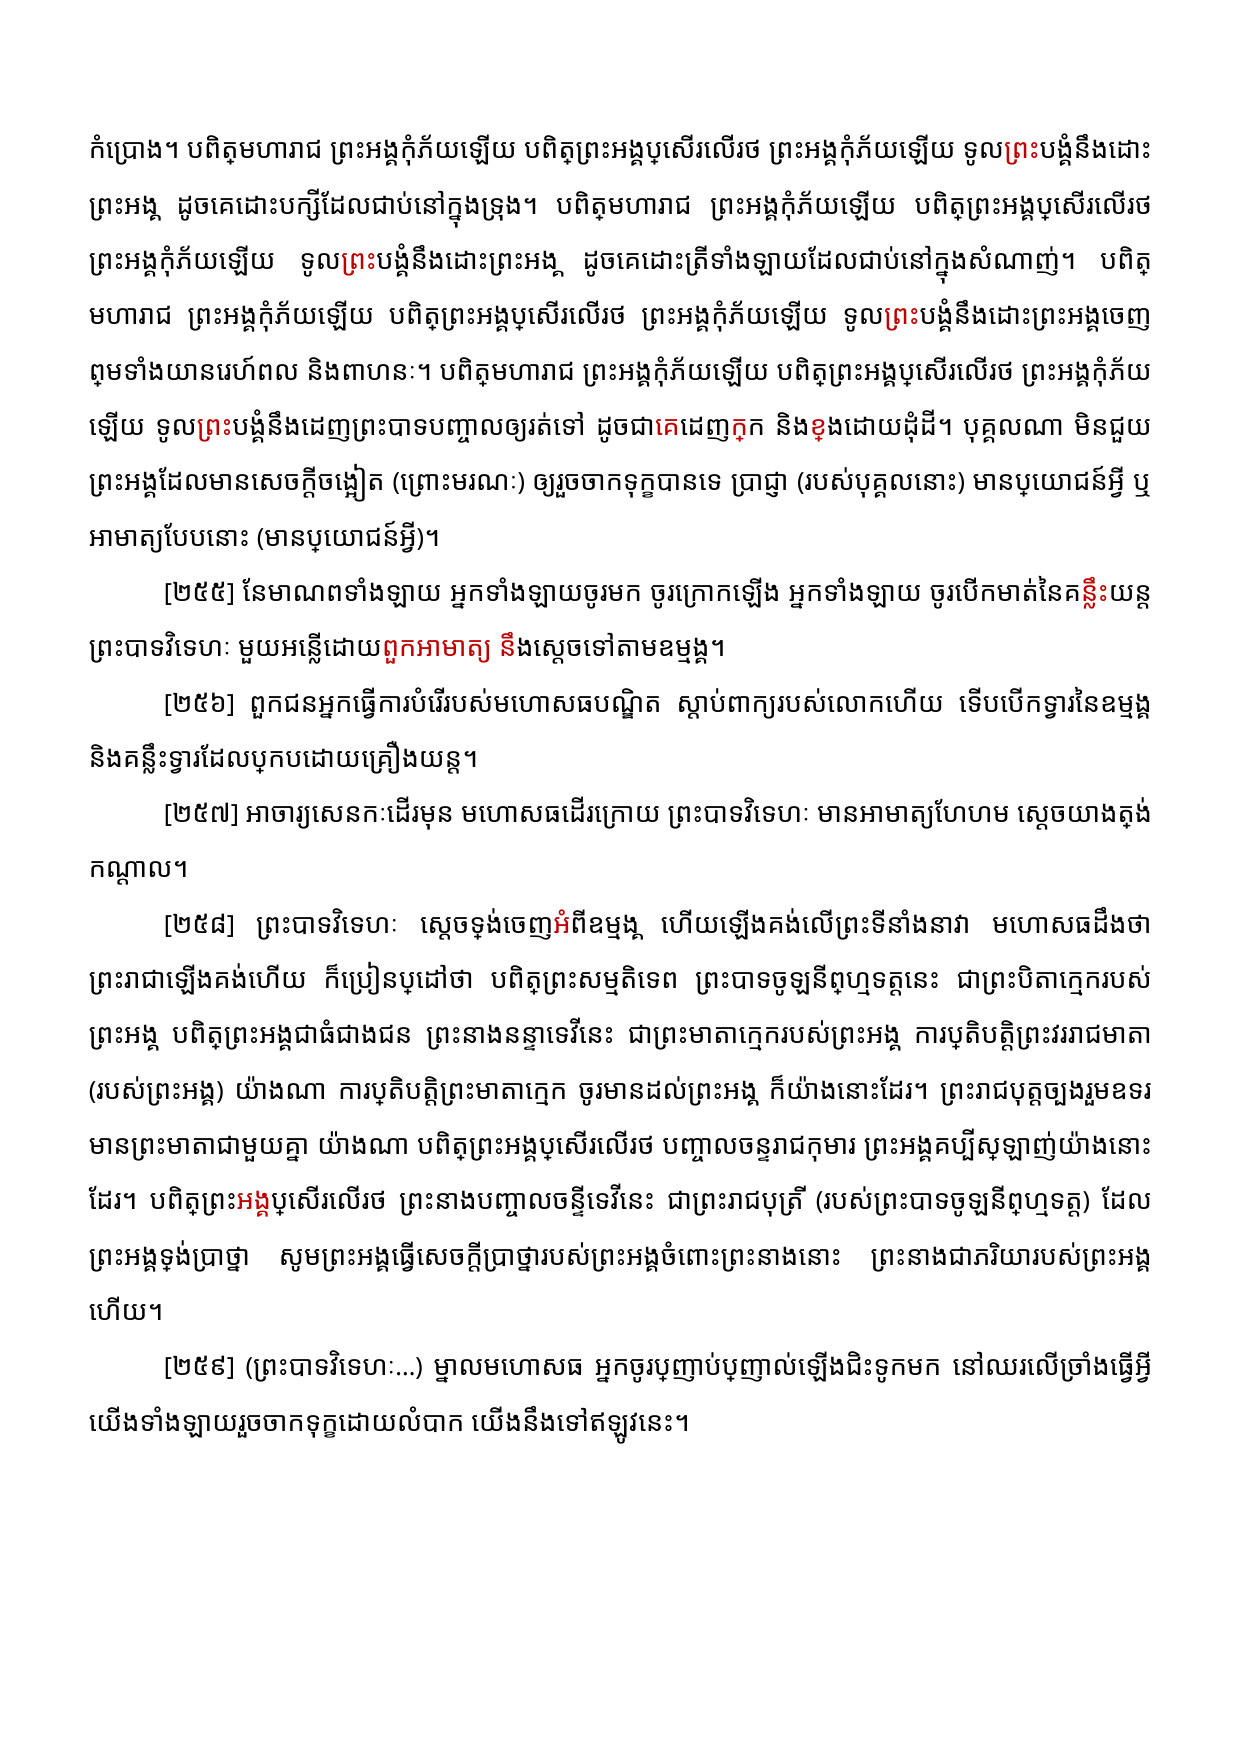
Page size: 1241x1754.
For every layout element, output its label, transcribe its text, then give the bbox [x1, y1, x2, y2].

text [២៥៥] នែមាណពទាំងឡាយ អ្នកទាំងឡាយចូរមក ចូរក្រោកឡើង អ្នកទាំង​ឡាយ ចូរបើក​មាត់នៃ​គន្លឹះយន្ត ព្រះបាទ​វិទេហៈ មួយអន្លើ​ដោយ​ពួកអាមាត្យ នឹងសេ្តច​ទៅតាម​ឧម្មង្គ។ [88, 572, 1152, 664]
text [២៥៩] (ព្រះបាទវិទេហៈ...) ម្នាលមហោសធ អ្នកចូរប្រញាប់​ប្រញាល់​ឡើងជិះ​ទូកមក នៅឈរ​លើច្រាំង​ធ្វើអ្វី យើងទាំងឡាយ​រួចចាក​ទុក្ខដោយ​លំបាក យើង​នឹងទៅ​ឥឡូវនេះ។ [88, 1347, 1152, 1439]
text [២៥៦] ពួកជនអ្នកធ្វើការបំរើរបស់មហោសធបណ្ឌិត ស្តាប់ពាក្យ​របស់លោក​ហើយ ទើបបើក​ទ្វារនៃ​ឧម្មង្គ និងគន្លឹះទ្វារ​ដែលប្រកប​ដោយ​គ្រឿងយន្ត។ [88, 683, 1152, 775]
text [២៥៤] (អភិសម្ពុទ្ធគាថា...) វេលានោះ មហោសធជាអ្នកប្រាជ្ញ មានប្រាជ្ញា ឃើញ​ប្រយោជន៍​ជាប្រក្រតី​នោះ បានឃើញ​ព្រះបាទវិទេហៈ ទ្រង់មាន​សេចក្តីទុក្ខ ទើប​ក្រាបបង្គំ​ទូលថា បពិត្រ​មហារាជ ព្រះអង្គ​កុំភ័យ​ឡើយ បពិត្រ​ព្រះអង្គ​ប្រសើរ​លើរថ ព្រះអង្គ​កុំភ័យ​ឡើយ ទូលព្រះបង្គំ​នឹងដោះ​ព្រះអង្គ ដូចគេ​ដោះ​ព្រះចន្រ្ទ​ដែលរាហូ​ចាប់ហើយ។ បពិត្រ​មហារាជ ព្រះអង្គ​កុំភ័យ​ឡើយ បពិត្រ​ព្រះអង្គ​ប្រសើរ​លើរថ ព្រះអង្គ​កុំភ័យ​ឡើយ ទូល​ព្រះបង្គំ​នឹង​ដោះព្រះអង្គ ដូចគេ​ដោះ​ព្រះអាទិត្យ​ដែលរាហូ​ចាប់ហើយ។ បពិត្រ​មហារាជ ព្រះអង្គ​កុំភ័យ​ឡើយ បពិត្រ​ព្រះអង្គ​ប្រសើរលើ​រថ ព្រះអង្គ​កុំភ័យ​ឡើយ ទូលព្រះបង្គំ​នឹងដោះ​ព្រះអង្គ ដូចគេ​ដោះដំរី​ផុង​ក្នុងភក់។ បពិត្រ​មហារាជ ព្រះអង្គ​កុំភ័យ​ឡើយ បពិត្រ​ព្រះអង្គ​ប្រសើរលើ​រថ ព្រះអង្គកុំ​ភ័យឡើយ ទូលព្រះបង្គំ​នឹងដោះ​ព្រះ​អង្គ ដូចគេដោះ​ពស់ដែលជាប់​នៅក្នុង​កំប្រោង។ បពិត្រ​មហារាជ ព្រះអង្គ​កុំភ័យឡើយ បពិត្រ​ព្រះអង្គ​ប្រសើរលើរថ ព្រះអង្គ​កុំភ័យ​ឡើយ ទូលព្រះបង្គំ​នឹងដោះ​ព្រះអង្គ ដូចគេ​ដោះ​បក្សី​ដែលជាប់​នៅក្នុងទ្រុង។ បពិត្រ​មហារាជ ព្រះអង្គ​កុំភ័យឡើយ បពិត្រ​ព្រះអង្គ​ប្រសើរ​លើរថ ព្រះអង្គ​កុំភ័យ​ឡើយ ទូលព្រះបង្គំ​នឹងដោះ​ព្រះអង្គ ដូចគេ​ដោះត្រី​ទាំងឡាយ​ដែលជាប់​នៅក្នុង​សំណាញ់។ បពិត្រ​មហារាជ ព្រះអង្គ​កុំភ័យ​ឡើយ បពិត្រ​ព្រះអង្គ​ប្រសើរ​លើរថ ព្រះអង្គ​កុំភ័យ​ឡើយ ទូលព្រះបង្គំ​នឹងដោះ​ព្រះអង្គ​ចេញ ព្រមទាំង​យាន​រេហ៍ពល និង​ពាហនៈ។ បពិត្រ​មហារាជ ព្រះអង្គ​កុំភ័យ​ឡើយ បពិត្រ​ព្រះអង្គ​ប្រសើរ​លើរថ ព្រះអង្គកុំ​ភ័យឡើយ ទូលព្រះបង្គំ​នឹងដេញ​ព្រះបាទ​បញ្ចាល​ឲ្យរត់​ទៅ ដូចជា​គេ​ដេញក្អែក និងខ្លែង​ដោយ​ដុំដី។ បុគ្គល​ណា មិន​ជួយ​ព្រះអង្គ​ដែលមាន​សេចក្តី​ចង្អៀត (ព្រោះ​មរណៈ) ឲ្យរួច​ចាកទុក្ខ​បានទេ ប្រាជ្ញា (របស់​បុគ្គលនោះ) មាន​ប្រយោជន៍​អ្វី ឬអាមាត្យ​បែបនោះ (មាន​ប្រយោជន៍អ្វី)។ [88, 130, 1152, 554]
text [២៥៨] ព្រះបាទវិទេហៈ សេ្តចទ្រង់ចេញអំពីឧម្មង្គ ហើយឡើង​គង់លើ​ព្រះទីនាំង​នាវា មហោសធ​ដឹងថា ព្រះរាជា​ឡើងគង់​ហើយ ក៏ប្រៀន​ប្រដៅថា បពិត្រ​ព្រះសម្មតិទេព ព្រះបាទ​ចូឡនី​ព្រហ្មទត្ត​នេះ ជា​ព្រះបិតាកេ្មក​របស់​ព្រះអង្គ បពិត្រ​ព្រះអង្គ​ជា​ធំជាង​ជន ព្រះនាង​នន្ទាទេវី​នេះ ជាព្រះមាតា​កេ្មករបស់​ព្រះអង្គ ការប្រតិបតិ្ត​ព្រះវររាជមាតា (របស់​ព្រះអង្គ) យ៉ាងណា ការ​ប្រតិបតិ្ត​ព្រះមាតាកេ្មក ចូរមាន​ដល់ព្រះអង្គ ​ក៏យ៉ាង​នោះដែរ។ ព្រះរាជ​បុត្ត​ច្បង​រួមឧទរ មានព្រះមាតា​ជា​មួយគ្នា យ៉ាងណា បពិត្រ​ព្រះអង្គ​ប្រសើរ​លើរថ បញ្ចាលចន្ទ​រាជកុមារ ព្រះអង្គ​គប្បី​ស្រឡាញ់​យ៉ាងនោះ​ដែរ។ បពិត្រ​ព្រះអង្គ​ប្រសើរ​លើរថ ព្រះនាង​បញ្ចាលចន្ទី​ទេវីនេះ ជា​ព្រះរាជបុត្រី (របស់​ព្រះបាទ​ចូឡនីព្រហ្មទត្ត) ដែល​ព្រះអង្គ​ទ្រង់ប្រាថ្នា សូមព្រះអង្គ​ធ្វើ​សេចក្តីប្រាថ្នា​របស់​ព្រះអង្គ​ចំពោះ​ព្រះនាងនោះ ព្រះនាង​ជាភរិយា​របស់​ព្រះអង្គហើយ។ [88, 904, 1152, 1328]
text [២៥៧] អាចារ្យសេនកៈដើរមុន មហោសធដើរក្រោយ ព្រះបាទ​វិទេហៈ មាន​អាមាត្យ​ហែហម សេ្តចយាង​ត្រង់កណ្តាល។ [88, 794, 1152, 886]
